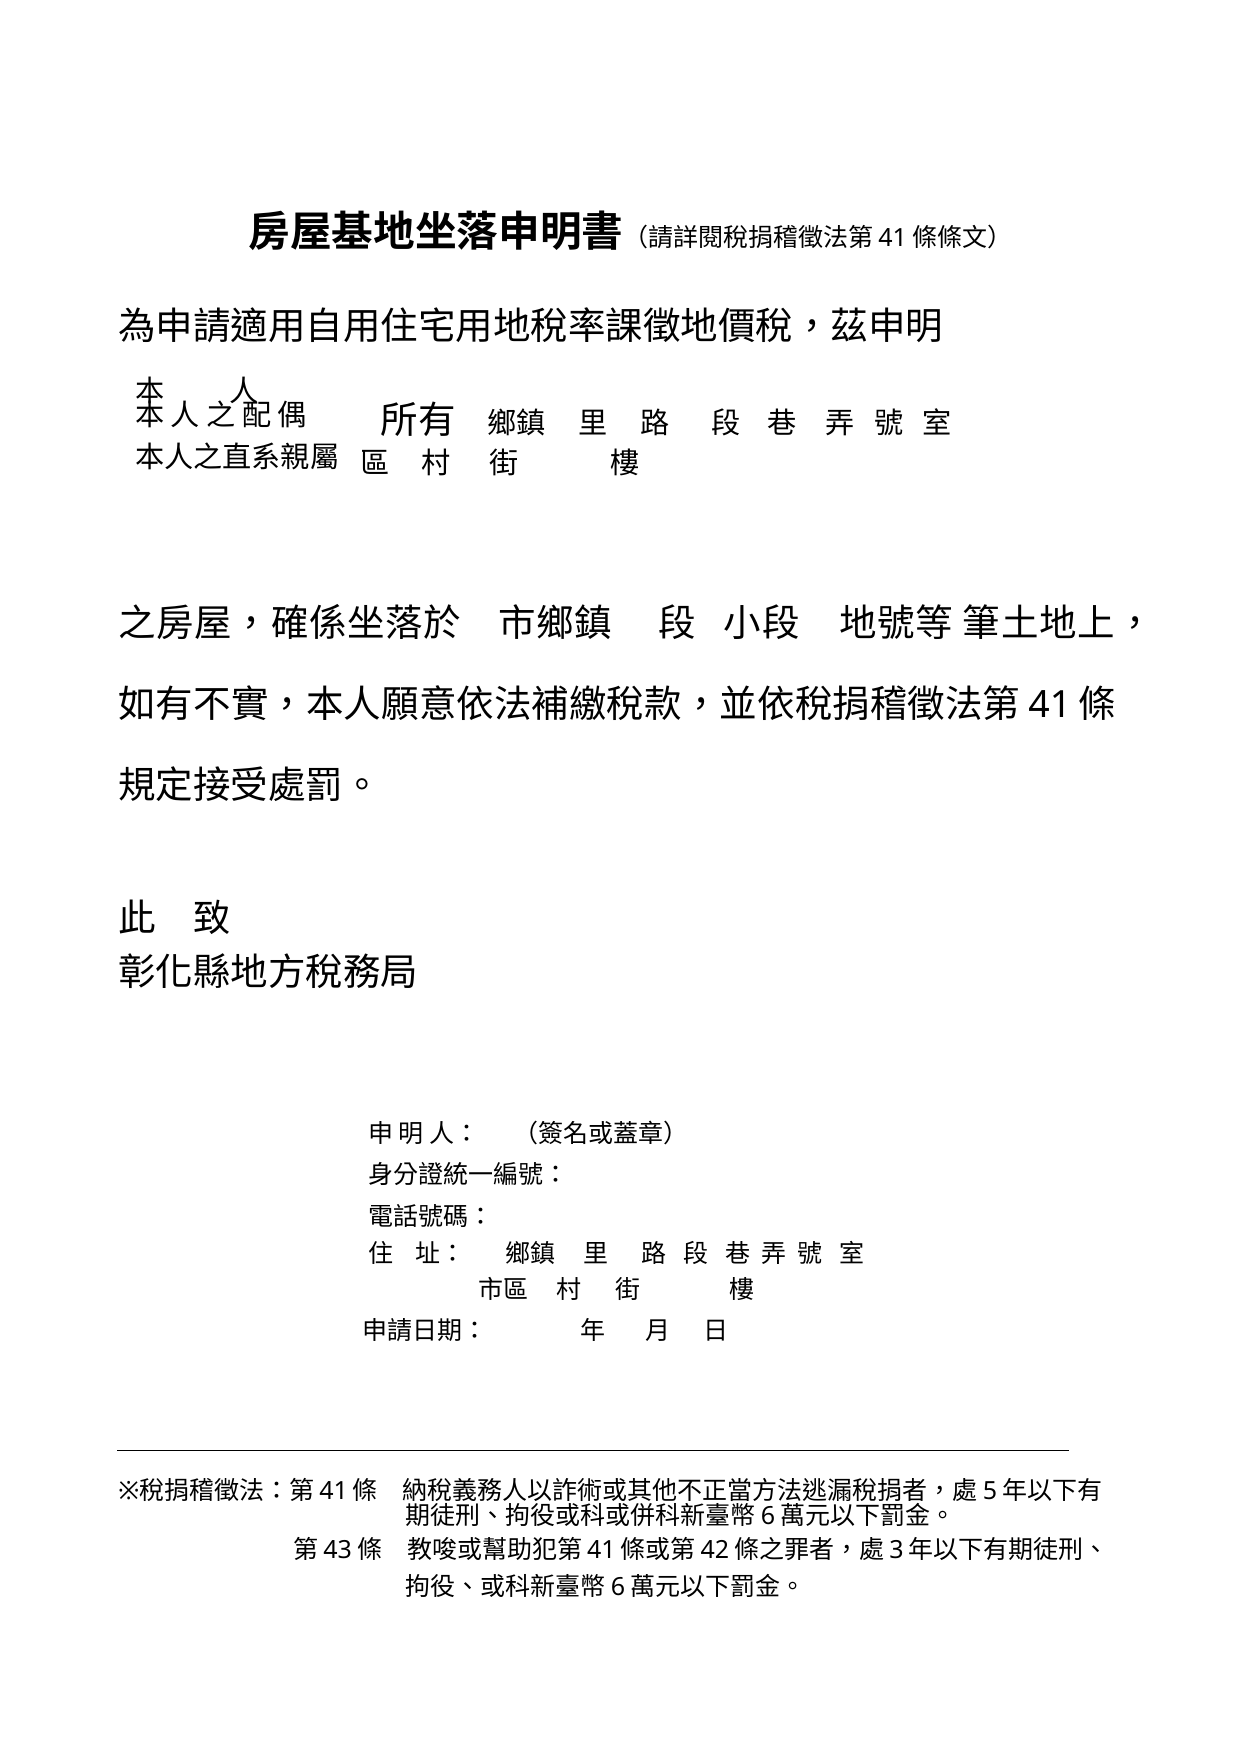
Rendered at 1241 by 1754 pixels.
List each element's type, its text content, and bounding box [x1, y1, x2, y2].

text 市區 村 街 樓 [362, 453, 1116, 490]
text 電話號碼： [368, 1192, 1116, 1234]
text 住 址： 鄉鎮 里 路 段 巷 弄 號 室 [368, 1234, 1116, 1270]
text ※稅捐稽徵法：第41條 納稅義務人以詐術或其他不正當方法逃漏稅捐者，處5年以下有期徒刑、拘役或科或併科新臺幣6萬元以下罰金。 [118, 1480, 1116, 1530]
text 之房屋，確係坐落於 市鄉鎮 段 小段 地號等 筆土地上，如有不實，本人願意依法補繳稅款，並依稅捐稽徵法第41條規定接受處罰。 [118, 592, 1116, 809]
text 申請日期： 年 月 日 [118, 1306, 1116, 1348]
text 本人之直系親屬 [135, 442, 345, 484]
text 房屋基地坐落申明書（請詳閱稅捐稽徵法第41條條文） [118, 198, 1133, 258]
text 彰化縣地方稅務局 [118, 942, 1116, 996]
text 申 明 人： （簽名或蓋章） [318, 1109, 1116, 1150]
text 本 人 之 配 偶 [135, 401, 345, 442]
text 身分證統一編號： [318, 1150, 1116, 1192]
text 本 人 [135, 359, 345, 401]
text 為申請適用自用住宅用地稅率課徵地價稅，茲申明 [118, 296, 1116, 350]
text ＿ [118, 538, 1116, 592]
text 第43條 教唆或幫助犯第41條或第42條之罪者，處3年以下有期徒刑、拘役、或科新臺幣6萬元以下罰金。 [293, 1530, 1116, 1602]
text 市區 村 街 樓 [368, 1270, 1116, 1306]
text 所有 鄉鎮 里 路 段 巷 弄 號 室 [362, 390, 1116, 453]
text 此 致 [118, 888, 1116, 942]
